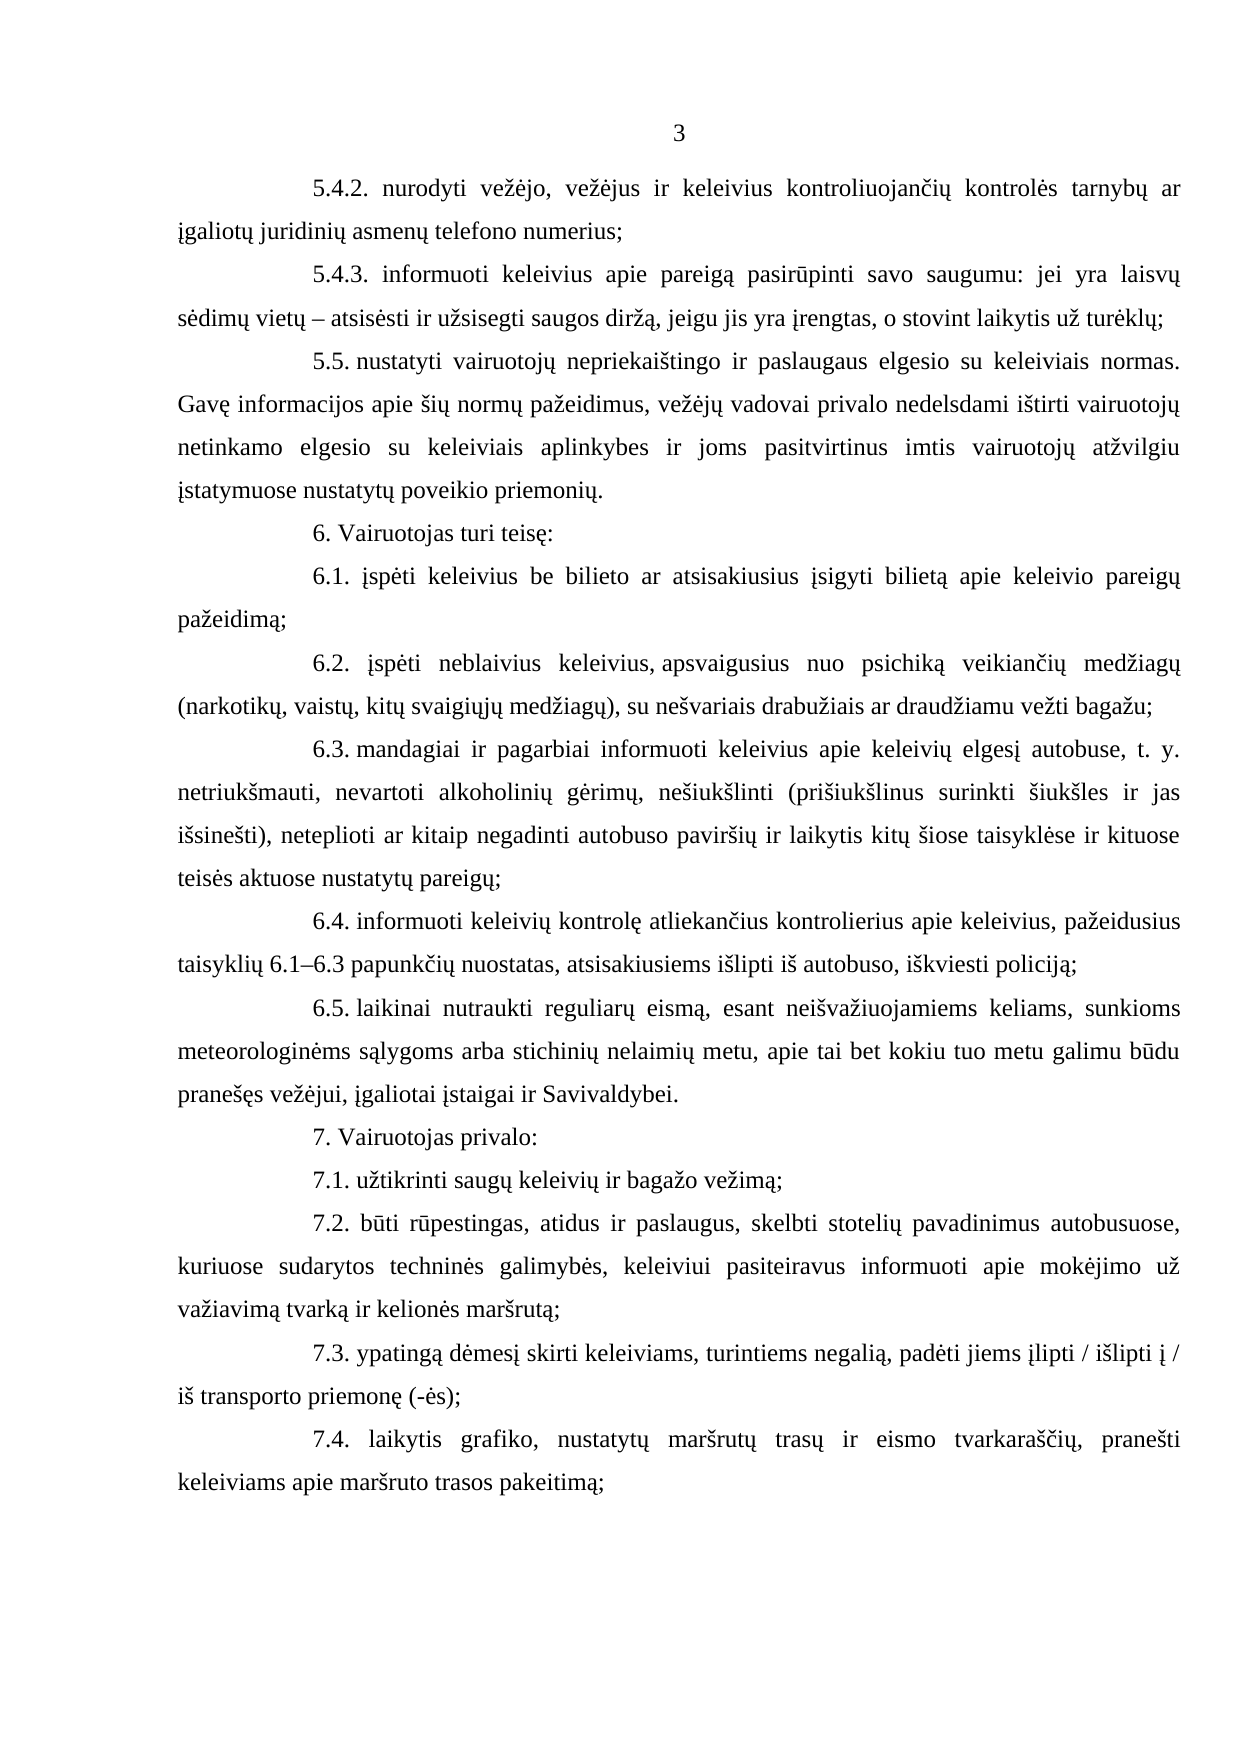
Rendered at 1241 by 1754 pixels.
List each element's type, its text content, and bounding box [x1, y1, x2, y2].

text 6.3. mandagiai ir pagarbiai informuoti keleivius apie keleivių elgesį autobuse, t. y. netriukšmauti, nevartoti alkoholinių gėrimų, nešiukšlinti (prišiukšlinus surinkti šiukšles ir jas išsinešti), neteplioti ar kitaip negadinti autobuso paviršių ir laikytis kitų šiose taisyklėse ir kituose teisės aktuose nustatytų pareigų; [177, 734, 1181, 892]
text 5.5. nustatyti vairuotojų nepriekaištingo ir paslaugaus elgesio su keleiviais normas. Gavę informacijos apie šių normų pažeidimus, vežėjų vadovai privalo nedelsdami ištirti vairuotojų netinkamo elgesio su keleiviais aplinkybes ir joms pasitvirtinus imtis vairuotojų atžvilgiu įstatymuose nustatytų poveikio priemonių. [177, 346, 1181, 504]
text 6. Vairuotojas turi teisę: [177, 518, 1181, 547]
text 6.5. laikinai nutraukti reguliarų eismą, esant neišvažiuojamiems keliams, sunkioms meteorologinėms sąlygoms arba stichinių nelaimių metu, apie tai bet kokiu tuo metu galimu būdu pranešęs vežėjui, įgaliotai įstaigai ir Savivaldybei. [177, 993, 1181, 1108]
text 6.2. įspėti neblaivius keleivius, apsvaigusius nuo psichiką veikiančių medžiagų (narkotikų, vaistų, kitų svaigiųjų medžiagų), su nešvariais drabužiais ar draudžiamu vežti bagažu; [177, 648, 1181, 719]
text 6.4. informuoti keleivių kontrolę atliekančius kontrolierius apie keleivius, pažeidusius taisyklių 6.1–6.3 papunkčių nuostatas, atsisakiusiems išlipti iš autobuso, iškviesti policiją; [177, 906, 1181, 978]
text 7.4. laikytis grafiko, nustatytų maršrutų trasų ir eismo tvarkaraščių, pranešti keleiviams apie maršruto trasos pakeitimą; [177, 1424, 1181, 1496]
text 6.1. įspėti keleivius be bilieto ar atsisakiusius įsigyti bilietą apie keleivio pareigų pažeidimą; [177, 561, 1181, 633]
text 7.2. būti rūpestingas, atidus ir paslaugus, skelbti stotelių pavadinimus autobusuose, kuriuose sudarytos techninės galimybės, keleiviui pasiteiravus informuoti apie mokėjimo už važiavimą tvarką ir kelionės maršrutą; [177, 1208, 1181, 1323]
text 7.1. užtikrinti saugų keleivių ir bagažo vežimą; [177, 1165, 1181, 1194]
text 5.4.3. informuoti keleivius apie pareigą pasirūpinti savo saugumu: jei yra laisvų sėdimų vietų – atsisėsti ir užsisegti saugos diržą, jeigu jis yra įrengtas, o stovint laikytis už turėklų; [177, 259, 1181, 331]
text 5.4.2. nurodyti vežėjo, vežėjus ir keleivius kontroliuojančių kontrolės tarnybų ar įgaliotų juridinių asmenų telefono numerius; [177, 173, 1181, 245]
text 7.3. ypatingą dėmesį skirti keleiviams, turintiems negalią, padėti jiems įlipti / išlipti į / iš transporto priemonę (-ės); [177, 1338, 1181, 1409]
text 7. Vairuotojas privalo: [177, 1122, 1181, 1151]
